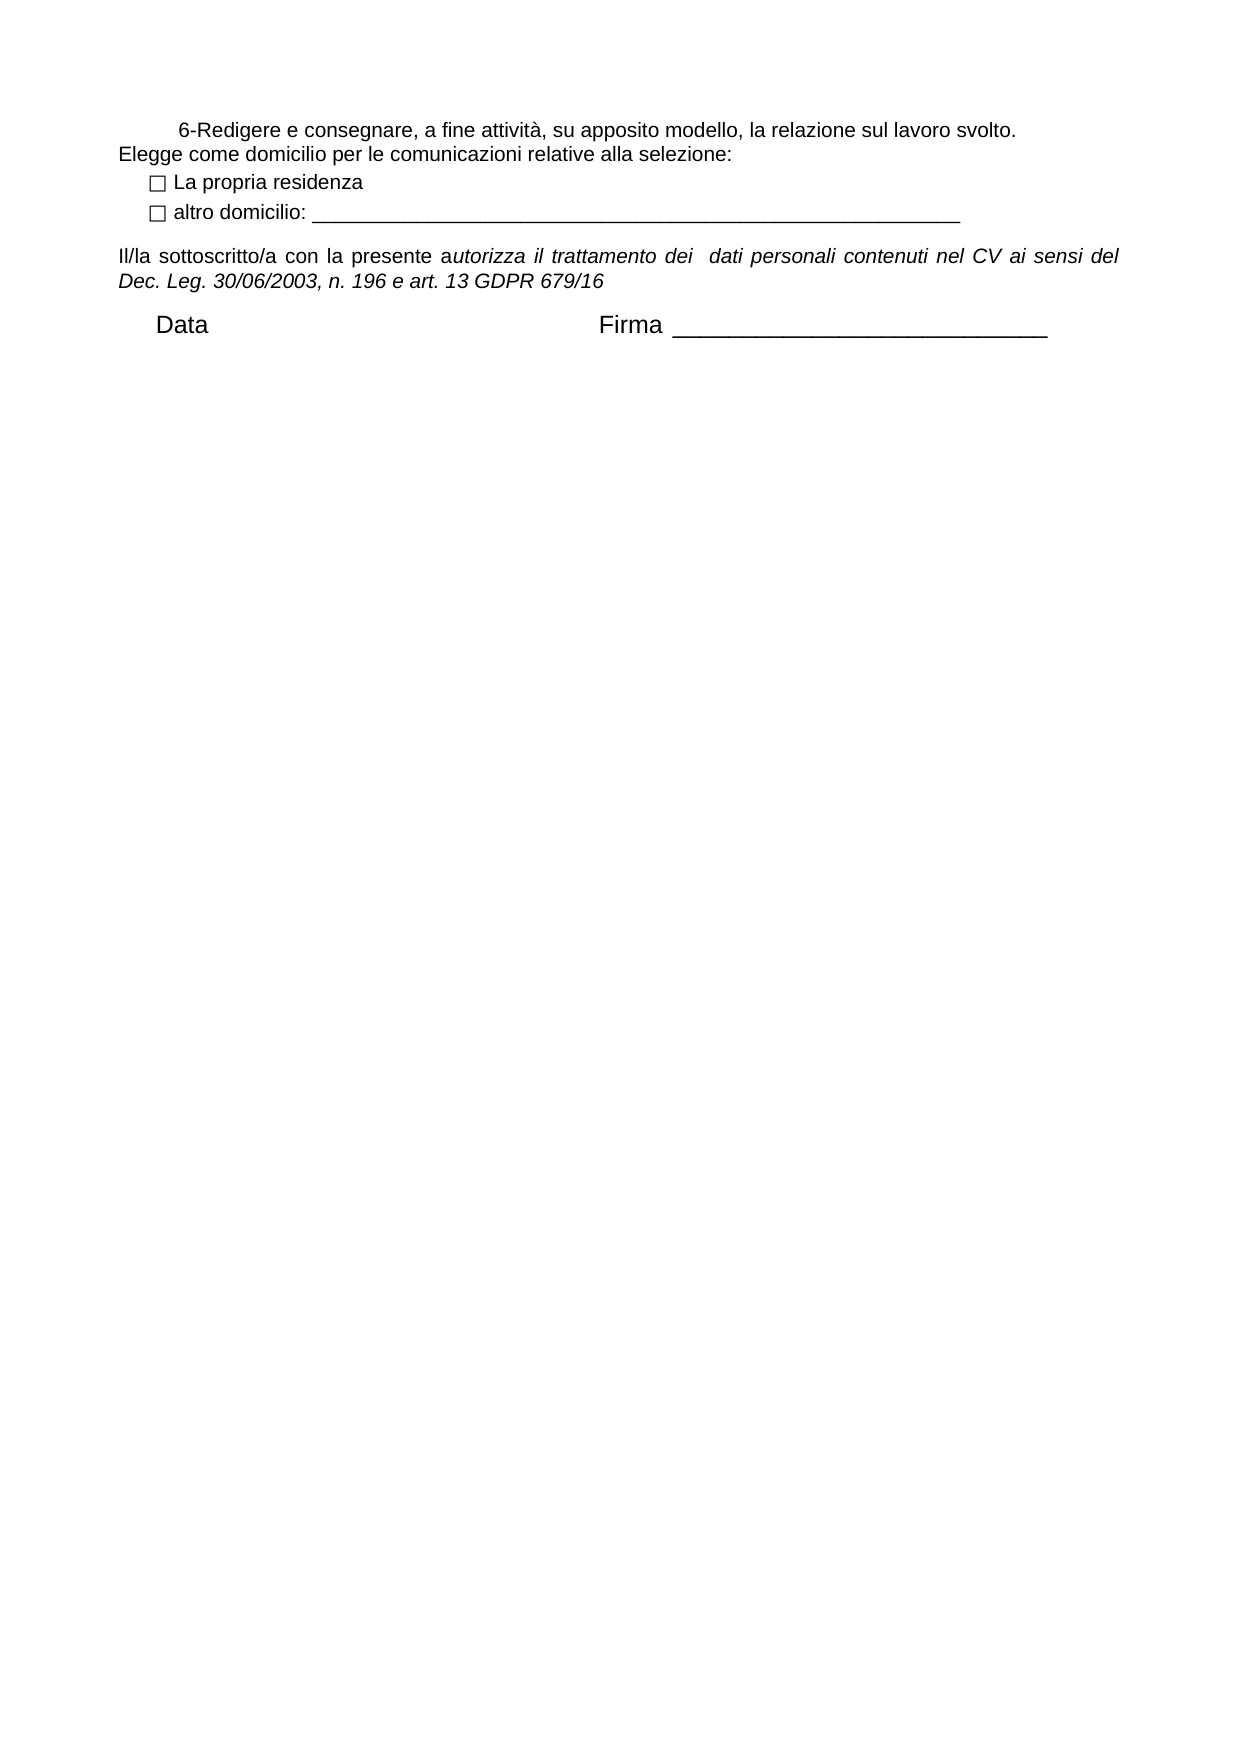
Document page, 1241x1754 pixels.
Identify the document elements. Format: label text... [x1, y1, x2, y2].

list □ La propria residenza [148, 167, 1122, 196]
list Elegge come domicilio per le comunicazioni relative alla selezione: [118, 142, 1122, 166]
text 6-Redigere e consegnare, a fine attività, su apposito modello, la relazione sul lavoro svolto. [178, 118, 1122, 142]
text Data Firma ___________________________ [156, 310, 1122, 339]
text Il/la sottoscritto/a con la presente autorizza il trattamento dei dati personali contenuti nel CV ai sensi del Dec. Leg. 30/06/2003, n. 196 e art. 13 GDPR 679/16 [118, 243, 1122, 292]
list □ altro domicilio: ________________________________________________________ [148, 197, 1122, 225]
